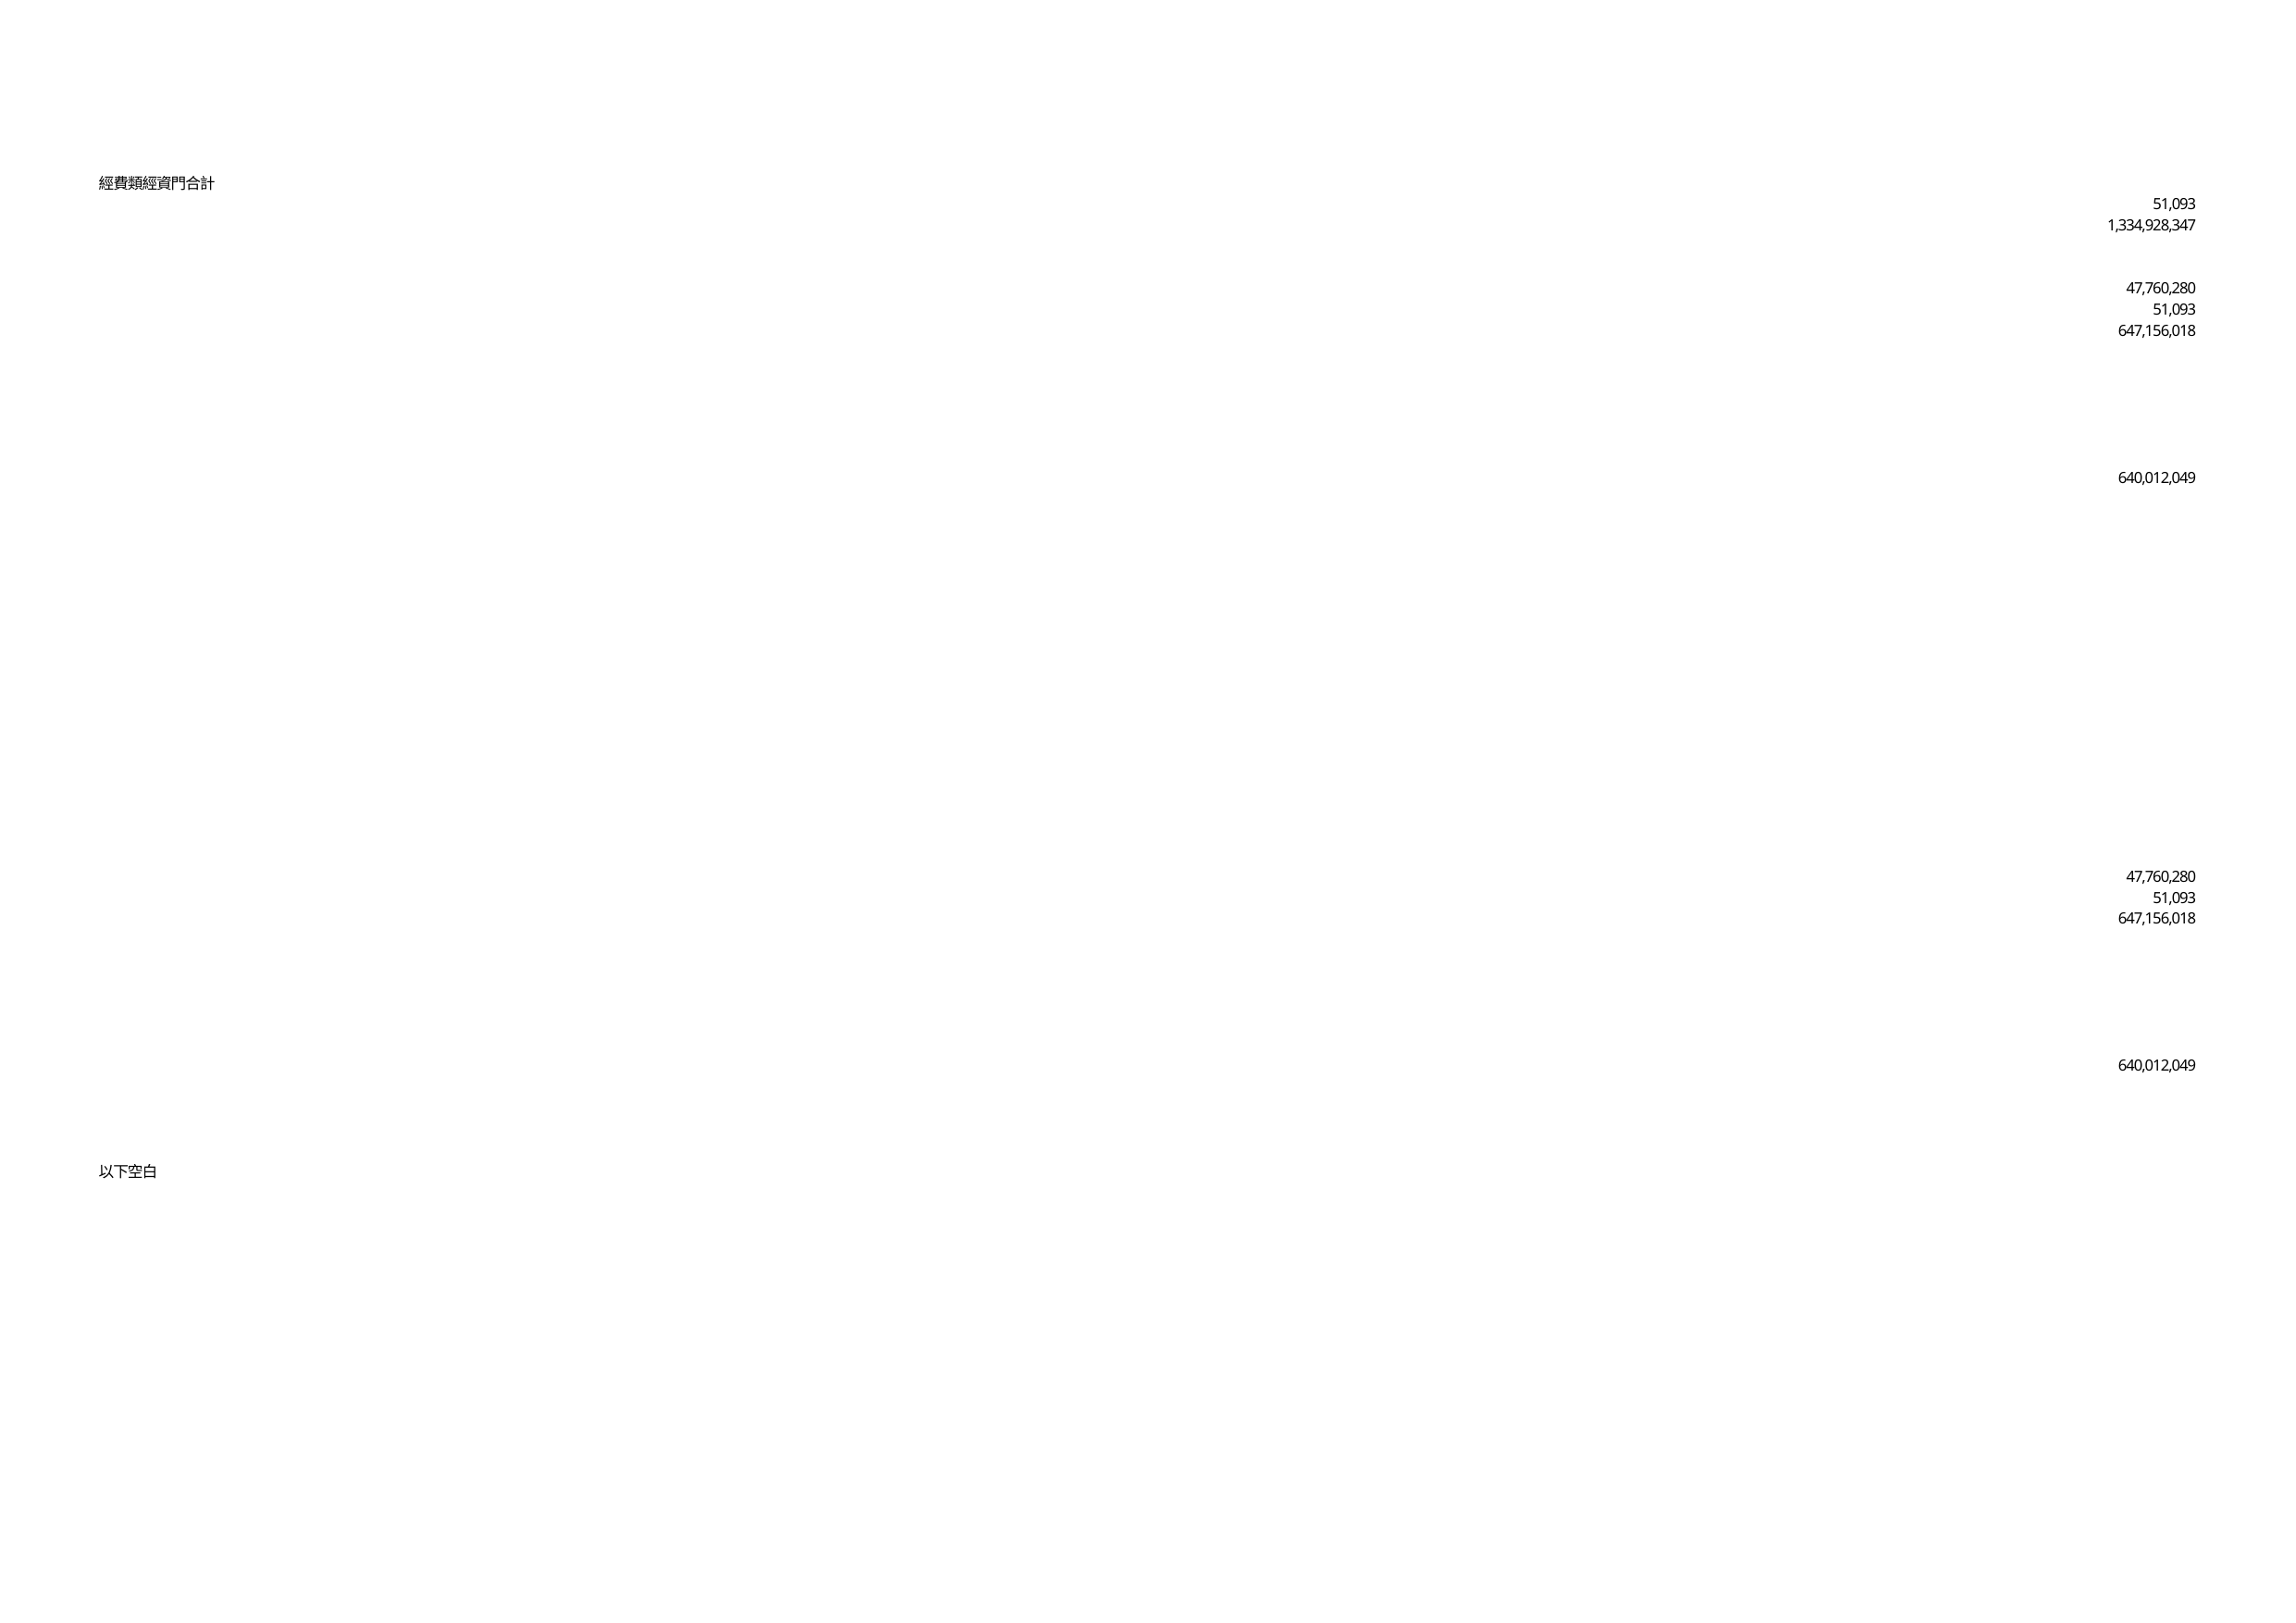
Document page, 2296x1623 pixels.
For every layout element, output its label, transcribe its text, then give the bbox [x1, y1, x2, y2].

text 640,012,049 [98, 1055, 2197, 1076]
text 47,760,280 [98, 278, 2197, 298]
text 51,093 [98, 193, 2197, 215]
text 47,760,280 [98, 866, 2197, 886]
text 51,093 [98, 298, 2197, 319]
text 640,012,049 [98, 466, 2197, 488]
text 647,156,018 [98, 319, 2197, 341]
text 1,334,928,347 [98, 215, 2197, 235]
text 647,156,018 [98, 908, 2197, 929]
text 以下空白 [98, 1159, 2197, 1183]
text 經費類經資門合計 [98, 171, 2197, 193]
text 51,093 [98, 886, 2197, 908]
